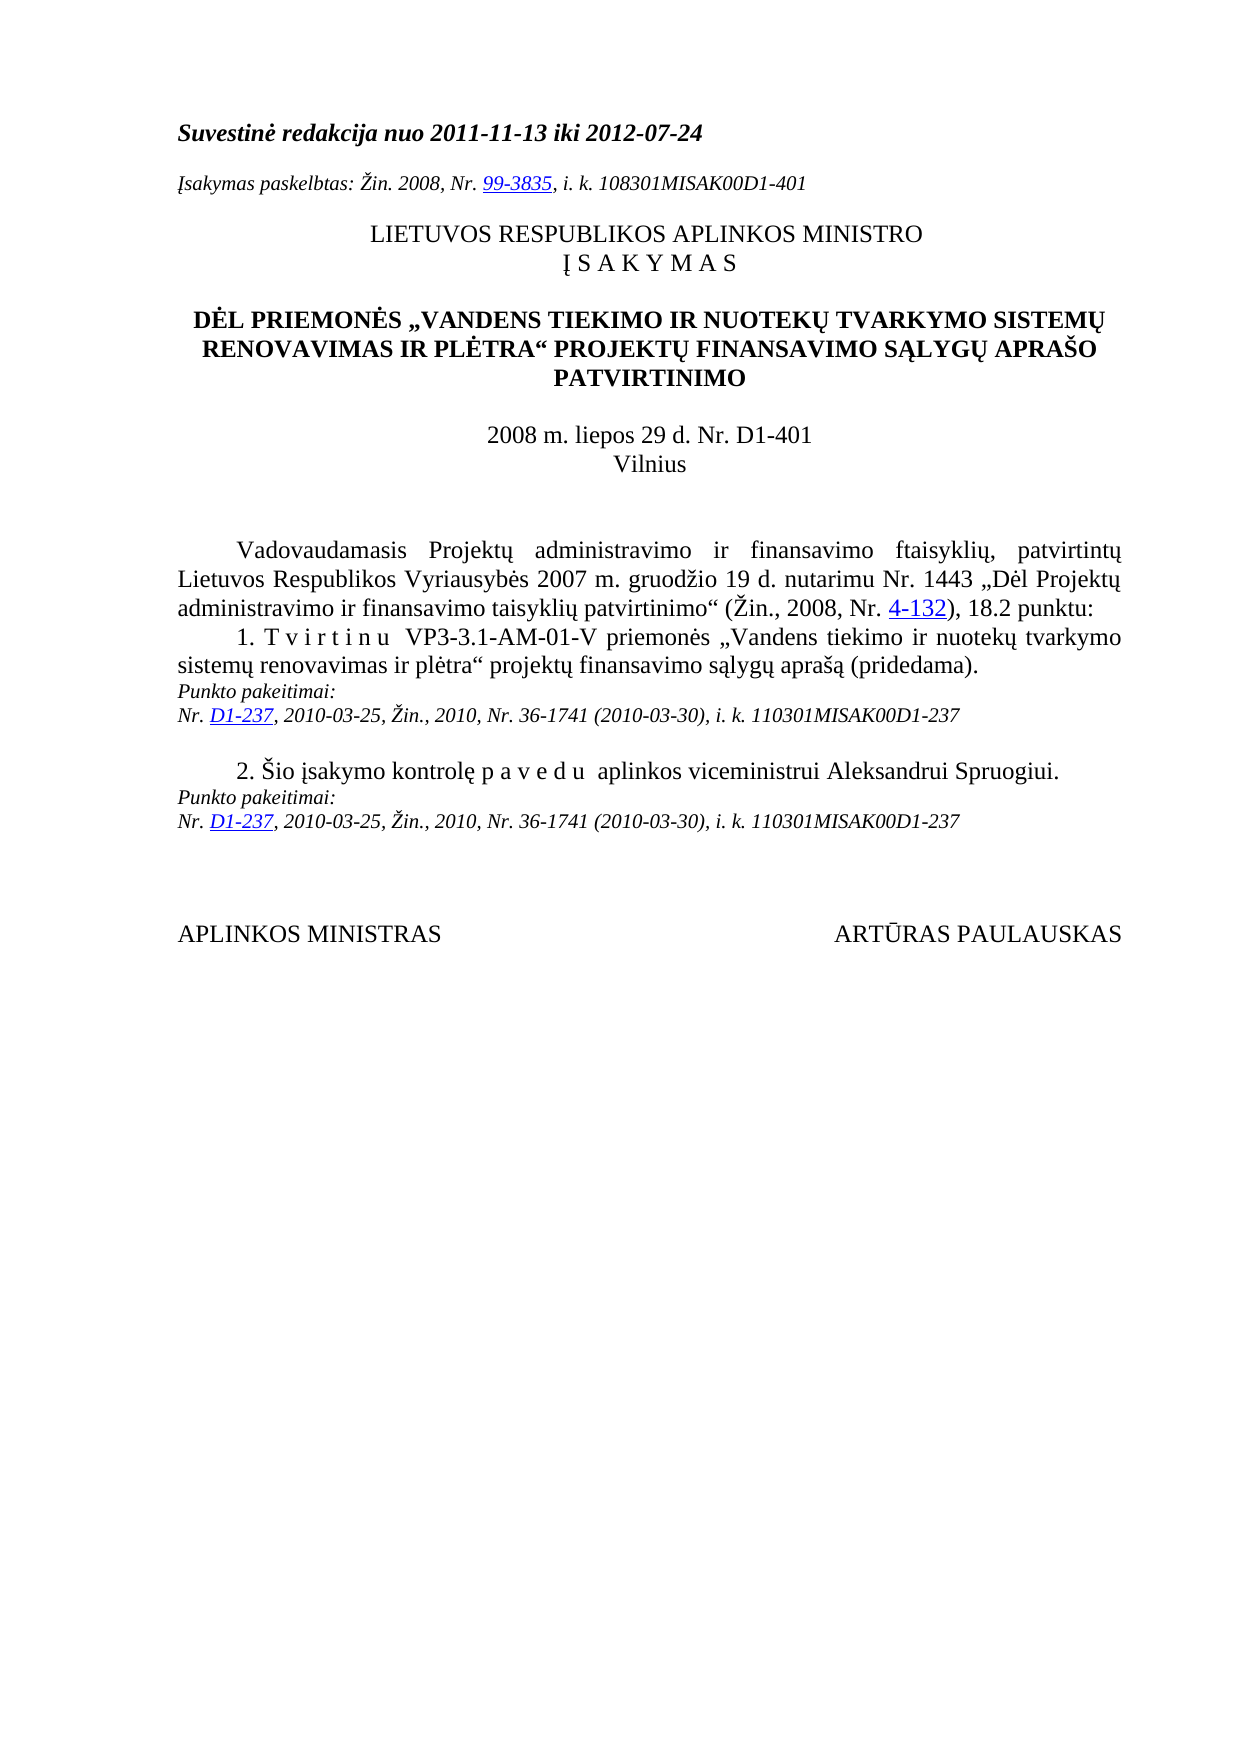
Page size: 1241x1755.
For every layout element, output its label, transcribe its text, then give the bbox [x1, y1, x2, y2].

text Įsakymas paskelbtas: Žin. 2008, Nr. 99-3835, i. k. 108301MISAK00D1-401 [177, 171, 1122, 195]
text Suvestinė redakcija nuo 2011-11-13 iki 2012-07-24 [177, 118, 1122, 147]
text ĮSAKYMAS [177, 248, 1122, 277]
text Vadovaudamasis Projektų administravimo ir finansavimo ftaisyklių, patvirtintų Lietuvos Respublikos Vyriausybės 2007 m. gruodžio 19 d. nutarimu Nr. 1443 „Dėl Projektų administravimo ir finansavimo taisyklių patvirtinimo“ (Žin., 2008, Nr. 4-132), 18.2 punktu: [177, 535, 1122, 622]
text Vilnius [177, 449, 1122, 478]
text APLINKOS MINISTRAS ARTŪRAS PAULAUSKAS [177, 919, 1122, 948]
text Punkto pakeitimai: [177, 679, 1122, 703]
text 2. Šio įsakymo kontrolę pavedu aplinkos viceministrui Aleksandrui Spruogiui. [177, 756, 1122, 785]
text DĖL PRIEMONĖS „VANDENS TIEKIMO IR NUOTEKŲ TVARKYMO SISTEMŲ RENOVAVIMAS IR PLĖTRA“ PROJEKTŲ FINANSAVIMO SĄLYGŲ APRAŠO PATVIRTINIMO [177, 305, 1122, 392]
text Punkto pakeitimai: [177, 785, 1122, 809]
text LIETUVOS RESPUBLIKOS APLINKOS MINISTRO [177, 219, 1122, 248]
text 1. Tvirtinu VP3-3.1-AM-01-V priemonės „Vandens tiekimo ir nuotekų tvarkymo sistemų renovavimas ir plėtra“ projektų finansavimo sąlygų aprašą (pridedama). [177, 622, 1122, 679]
text Nr. D1-237, 2010-03-25, Žin., 2010, Nr. 36-1741 (2010-03-30), i. k. 110301MISAK00D1-237 [177, 809, 1122, 833]
text Nr. D1-237, 2010-03-25, Žin., 2010, Nr. 36-1741 (2010-03-30), i. k. 110301MISAK00D1-237 [177, 703, 1122, 727]
text 2008 m. liepos 29 d. Nr. D1-401 [177, 420, 1122, 449]
